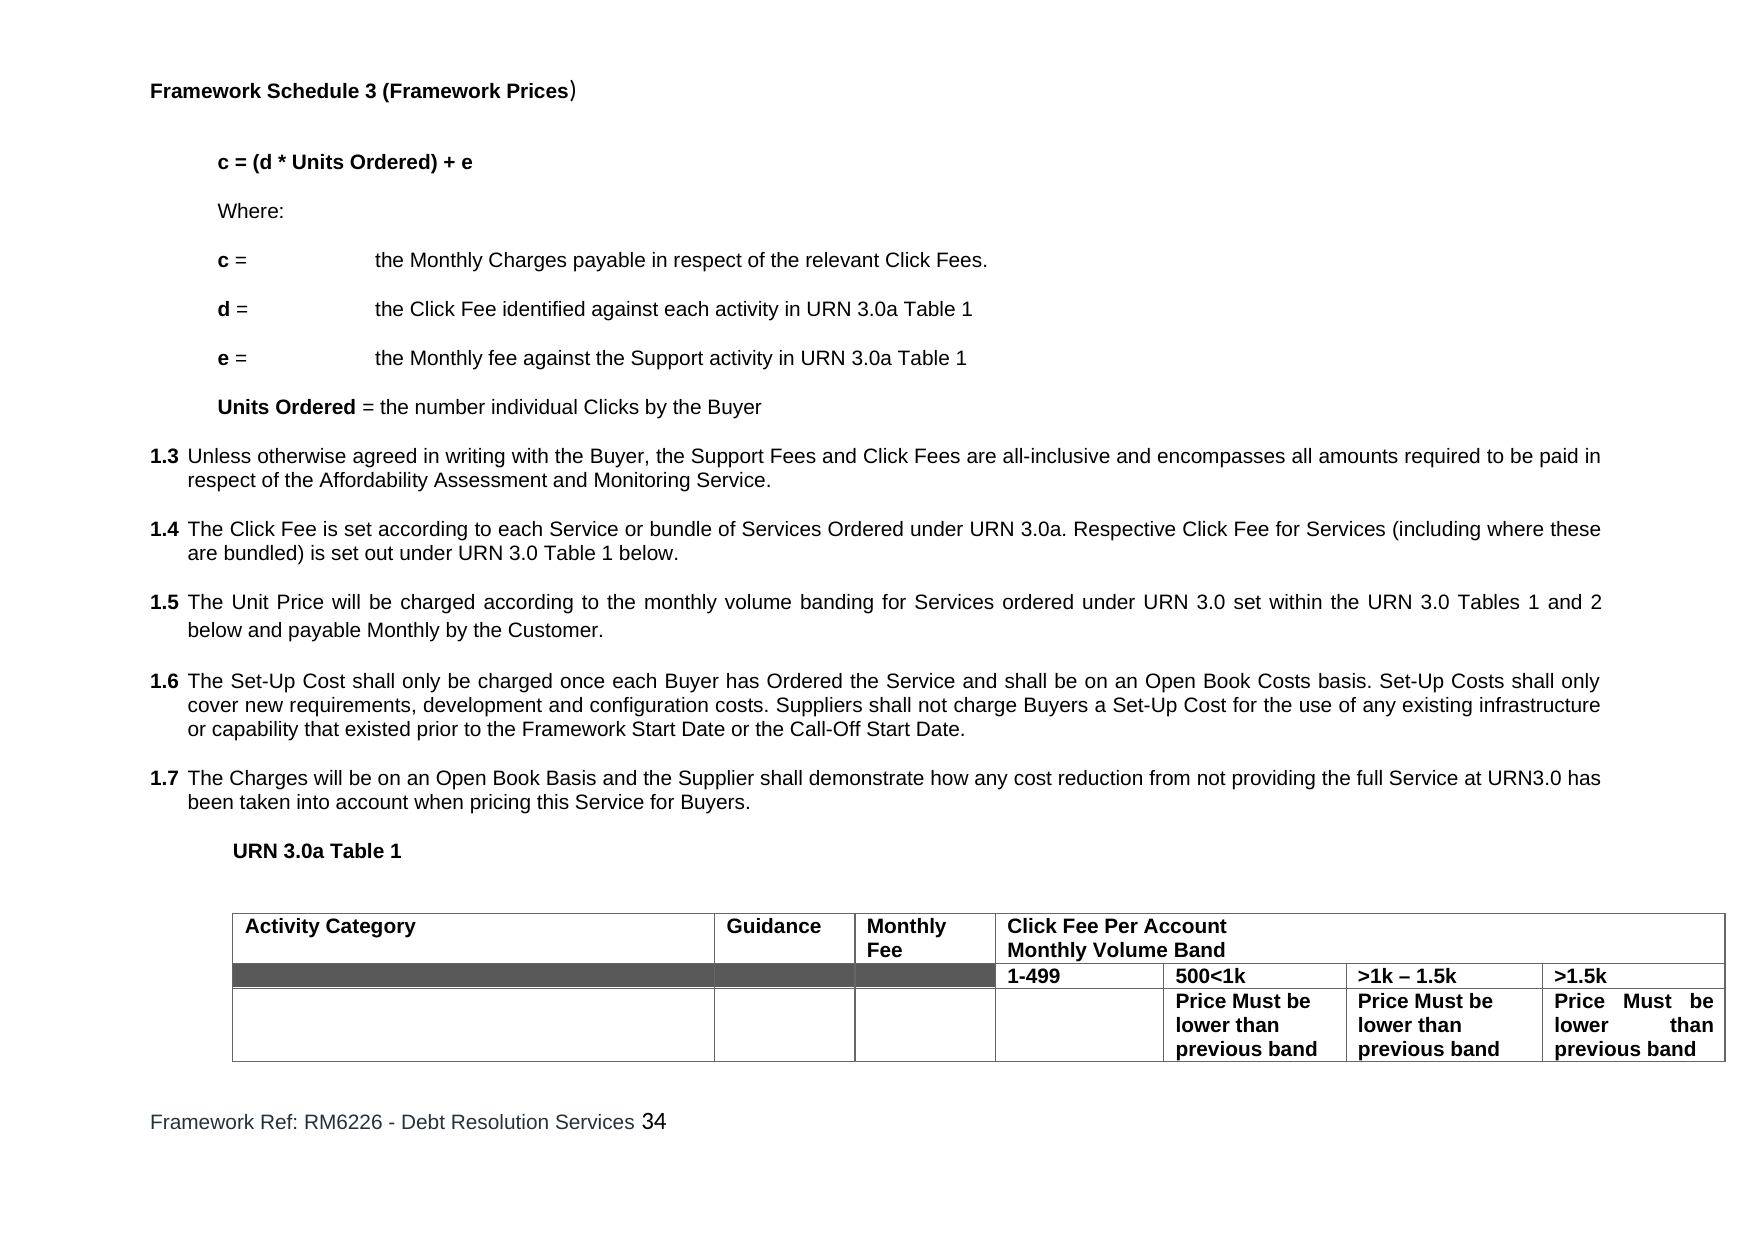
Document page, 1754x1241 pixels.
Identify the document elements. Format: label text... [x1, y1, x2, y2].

text c = the Monthly Charges payable in respect of the relevant Click Fees. [217, 248, 1604, 272]
list Unless otherwise agreed in writing with the Buyer, the Support Fees and Click Fees are all-inclusive and encompasses all amounts required to be paid in respect of the Affordability Assessment and Monitoring Service. [150, 444, 1604, 492]
list The Click Fee is set according to each Service or bundle of Services Ordered under URN 3.0a. Respective Click Fee for Services (including where these are bundled) is set out under URN 3.0 Table 1 below. [150, 517, 1604, 564]
text URN 3.0a Table 1 [233, 839, 1604, 863]
table_cell [715, 989, 854, 1061]
text c = (d * Units Ordered) + e [217, 150, 1604, 174]
table_cell [715, 964, 854, 987]
table_cell 1-499 [996, 964, 1163, 987]
list The Set-Up Cost shall only be charged once each Buyer has Ordered the Service and shall be on an Open Book Costs basis. Set-Up Costs shall only cover new requirements, development and configuration costs. Suppliers shall not charge Buyers a Set-Up Cost for the use of any existing infrastructure or capability that existed prior to the Framework Start Date or the Call-Off Start Date. [150, 669, 1604, 741]
text d = the Click Fee identified against each activity in URN 3.0a Table 1 [217, 297, 1604, 321]
text Where: [217, 199, 1604, 223]
table_cell Price Must be lower than previous band [1543, 989, 1724, 1061]
table_cell Price Must be lower than previous band [1164, 989, 1346, 1061]
table_header Guidance [715, 914, 854, 962]
table_header Click Fee Per Account Monthly Volume Band [996, 914, 1724, 962]
table_cell >1.5k [1543, 964, 1724, 987]
table_cell >1k – 1.5k [1347, 964, 1542, 987]
table_cell 500<1k [1164, 964, 1346, 987]
table_cell [996, 989, 1163, 1061]
table_cell Price Must be lower than previous band [1347, 989, 1542, 1061]
table_header Activity Category [233, 914, 714, 962]
table_cell [233, 964, 714, 987]
text e = the Monthly fee against the Support activity in URN 3.0a Table 1 [217, 346, 1604, 370]
table_cell [233, 989, 714, 1061]
table_cell [856, 989, 995, 1061]
text Units Ordered = the number individual Clicks by the Buyer [217, 395, 1604, 419]
list The Unit Price will be charged according to the monthly volume banding for Services ordered under URN 3.0 set within the URN 3.0 Tables 1 and 2 below and payable Monthly by the Customer. [150, 589, 1604, 644]
table_header Monthly Fee [856, 914, 995, 962]
table_cell [856, 964, 995, 987]
list The Charges will be on an Open Book Basis and the Supplier shall demonstrate how any cost reduction from not providing the full Service at URN3.0 has been taken into account when pricing this Service for Buyers. [150, 766, 1604, 814]
